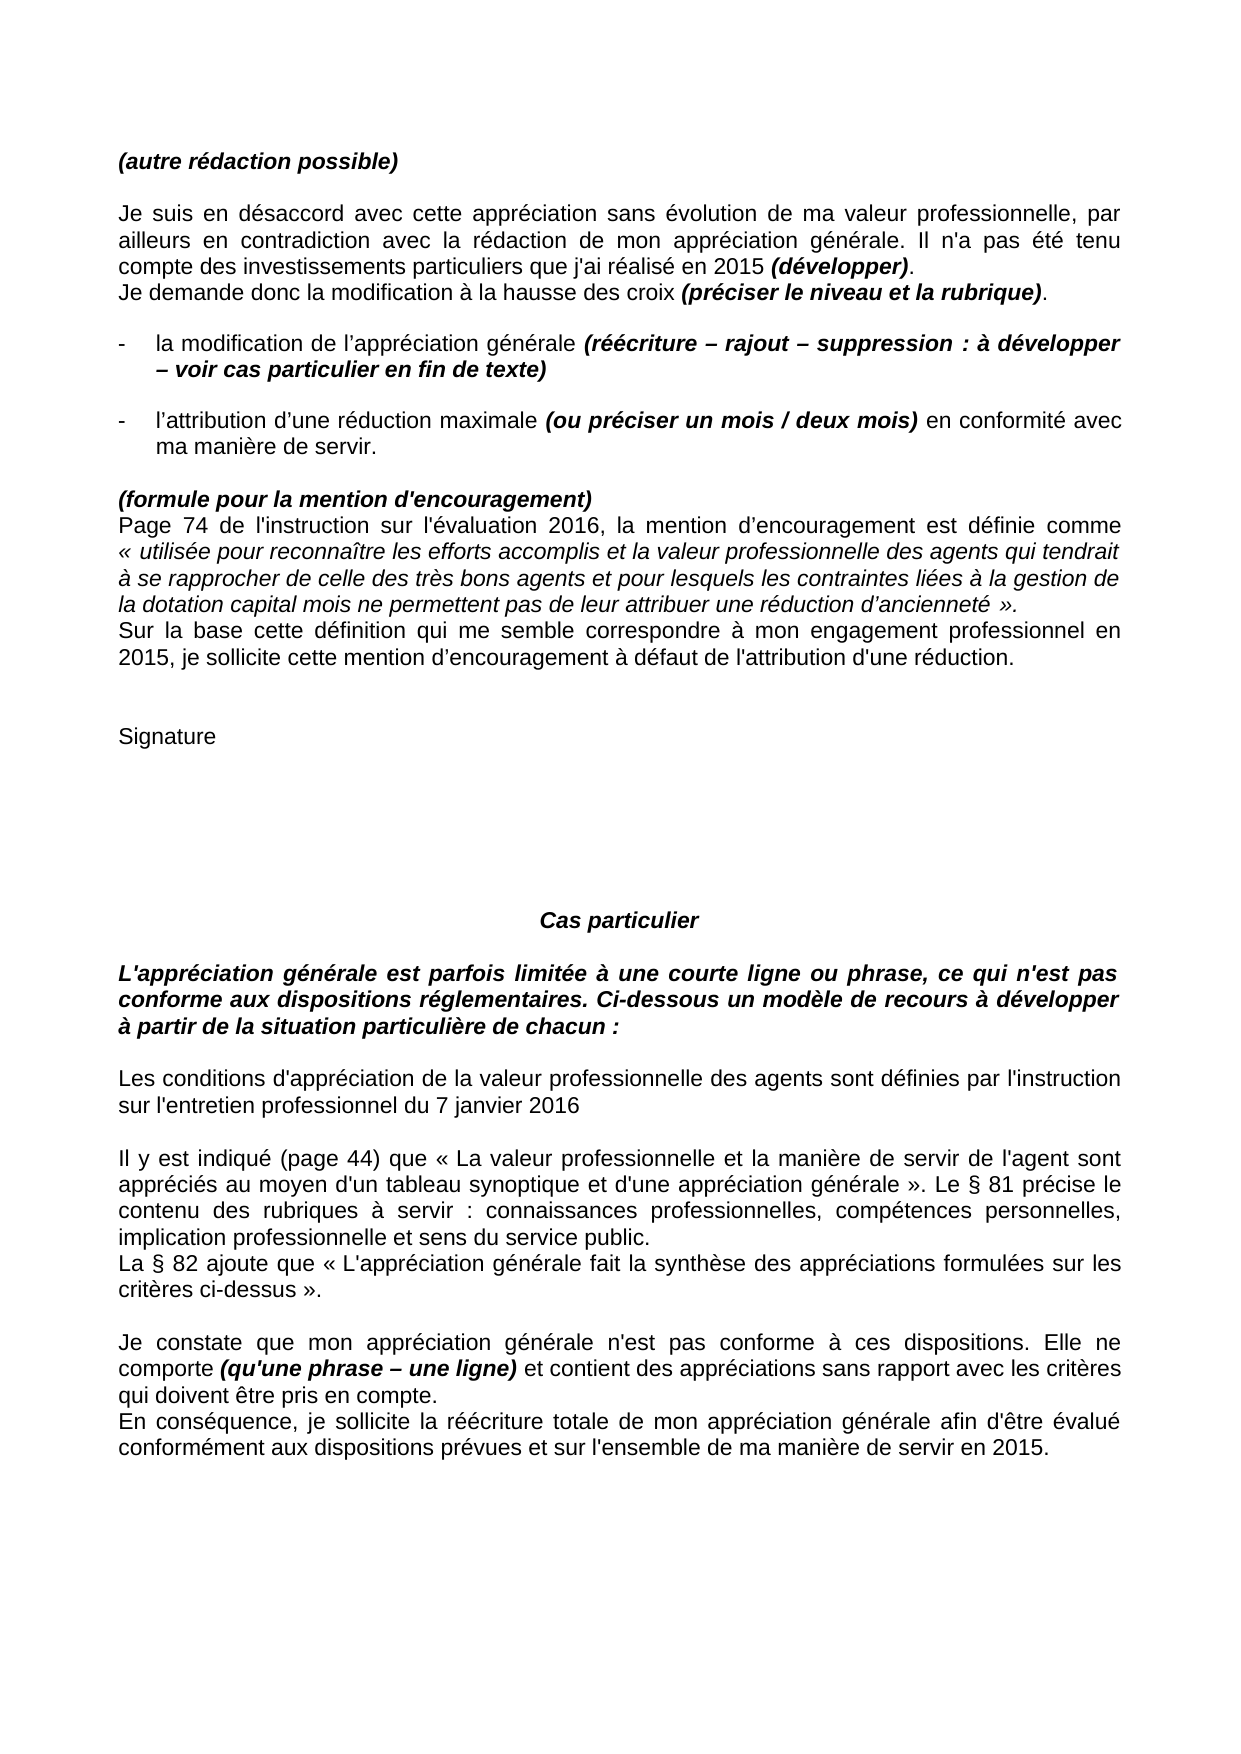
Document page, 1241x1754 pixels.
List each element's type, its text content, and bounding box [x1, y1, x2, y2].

text (formule pour la mention d'encouragement) [118, 486, 1122, 512]
text Cas particulier [118, 907, 1122, 934]
text La § 82 ajoute que « L'appréciation générale fait la synthèse des appréciations formulées sur les critères ci-dessus ». [118, 1250, 1122, 1303]
text Page 74 de l'instruction sur l'évaluation 2016, la mention d’encouragement est définie comme « utilisée pour reconnaître les efforts accomplis et la valeur professionnelle des agents qui tendrait à se rapprocher de celle des très bons agents et pour lesquels les contraintes liées à la gestion de la dotation capital mois ne permettent pas de leur attribuer une réduction d’ancienneté ». [118, 512, 1122, 617]
text Je suis en désaccord avec cette appréciation sans évolution de ma valeur professionnelle, par ailleurs en contradiction avec la rédaction de mon appréciation générale. Il n'a pas été tenu compte des investissements particuliers que j'ai réalisé en 2015 (développer). [118, 200, 1122, 279]
text (autre rédaction possible) [118, 148, 1122, 174]
list la modification de l’appréciation générale (réécriture – rajout – suppression : à développer – voir cas particulier en fin de texte) [118, 330, 1122, 382]
text Sur la base cette définition qui me semble correspondre à mon engagement professionnel en 2015, je sollicite cette mention d’encouragement à défaut de l'attribution d'une réduction. [118, 617, 1122, 670]
text Signature [118, 723, 1122, 749]
list l’attribution d’une réduction maximale (ou préciser un mois / deux mois) en conformité avec ma manière de servir. [118, 407, 1122, 459]
text Les conditions d'appréciation de la valeur professionnelle des agents sont définies par l'instruction sur l'entretien professionnel du 7 janvier 2016 [118, 1065, 1122, 1118]
text L'appréciation générale est parfois limitée à une courte ligne ou phrase, ce qui n'est pas conforme aux dispositions réglementaires. Ci-dessous un modèle de recours à développer à partir de la situation particulière de chacun : [118, 960, 1122, 1039]
text En conséquence, je sollicite la réécriture totale de mon appréciation générale afin d'être évalué conformément aux dispositions prévues et sur l'ensemble de ma manière de servir en 2015. [118, 1408, 1122, 1461]
text Je demande donc la modification à la hausse des croix (préciser le niveau et la rubrique). [118, 279, 1122, 306]
text Je constate que mon appréciation générale n'est pas conforme à ces dispositions. Elle ne comporte (qu'une phrase – une ligne) et contient des appréciations sans rapport avec les critères qui doivent être pris en compte. [118, 1329, 1122, 1408]
text Il y est indiqué (page 44) que « La valeur professionnelle et la manière de servir de l'agent sont appréciés au moyen d'un tableau synoptique et d'une appréciation générale ». Le § 81 précise le contenu des rubriques à servir : connaissances professionnelles, compétences personnelles, implication professionnelle et sens du service public. [118, 1144, 1122, 1250]
